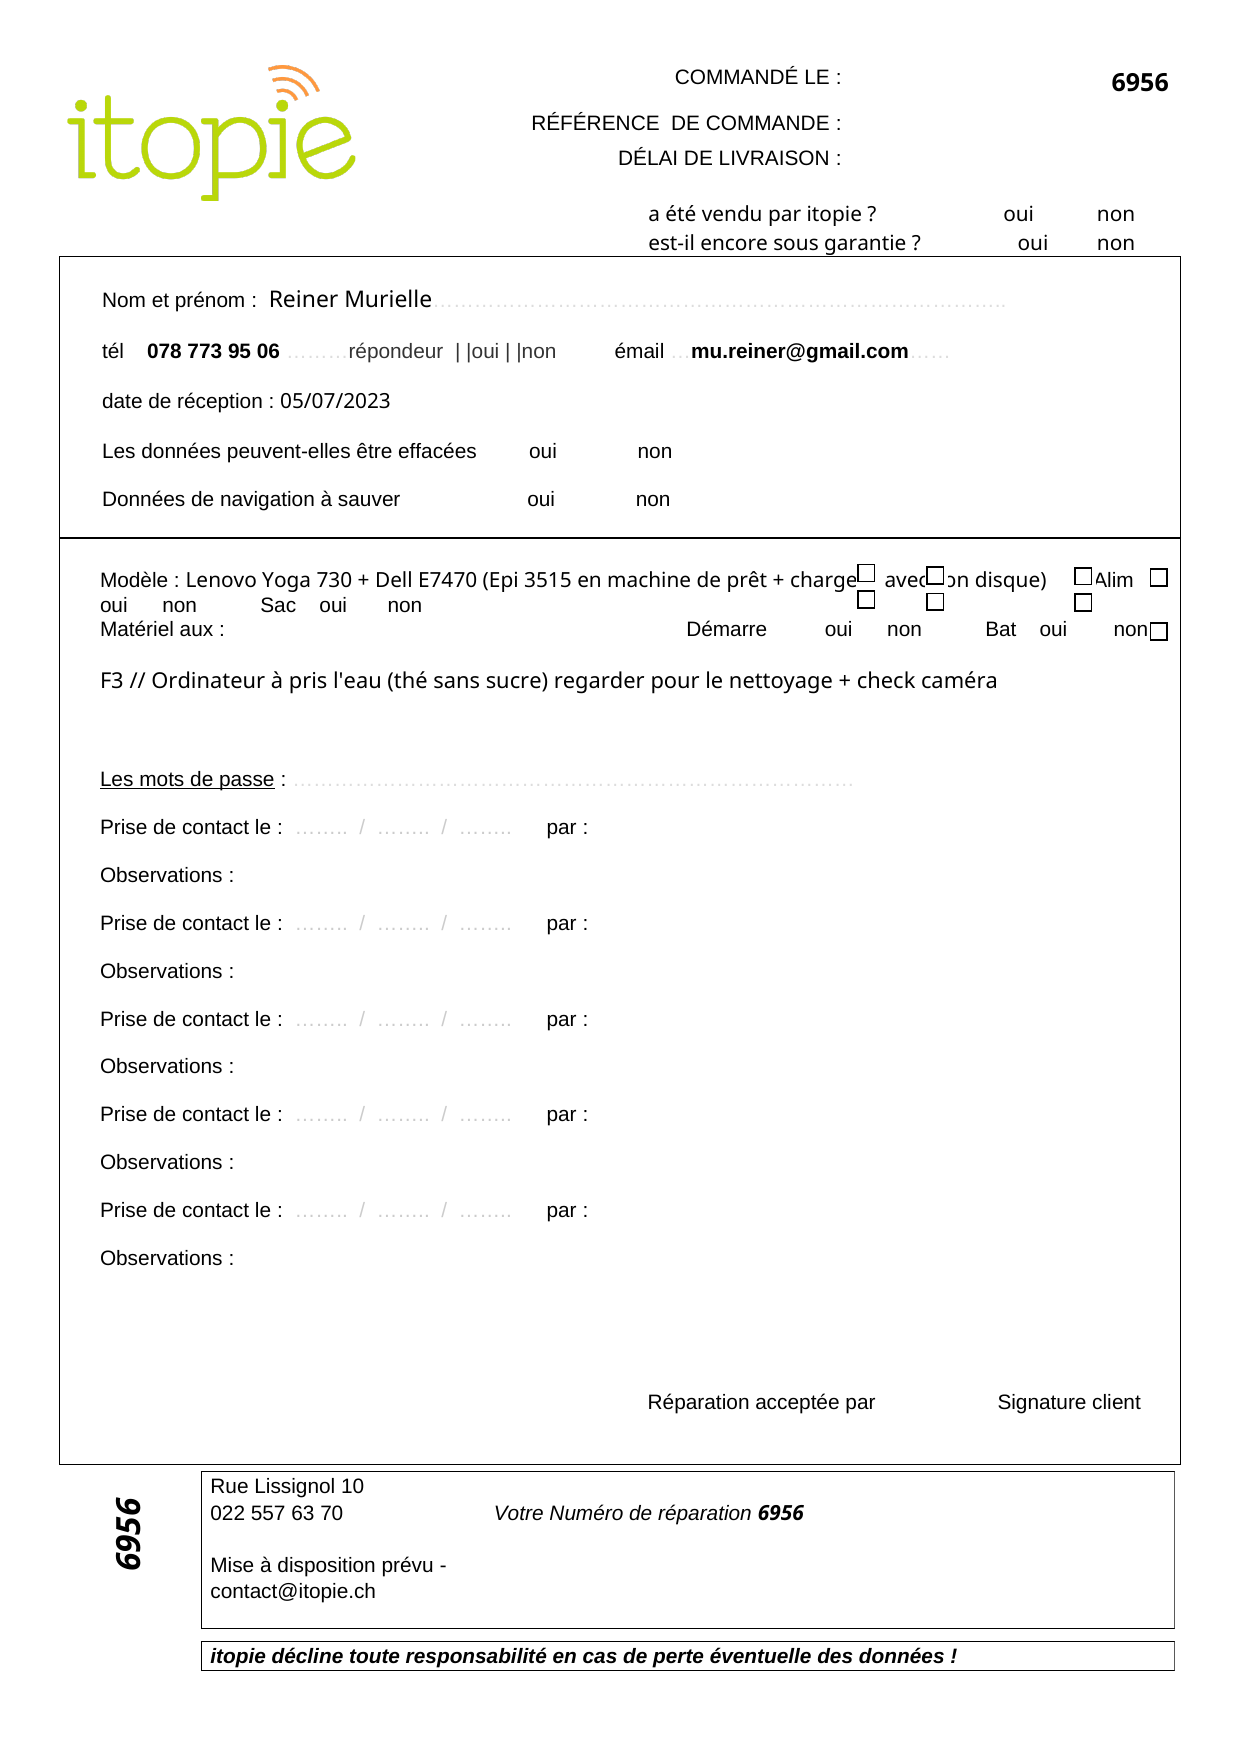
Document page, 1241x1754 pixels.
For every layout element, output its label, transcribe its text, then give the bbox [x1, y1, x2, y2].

table_header 6956 [847, 59, 1180, 104]
text Observations : [60, 1147, 1180, 1174]
text Prise de contact le : …….. / …….. / …….. par : [60, 1195, 1180, 1222]
text Prise de contact le : …….. / …….. / …….. par : [60, 1099, 1180, 1126]
text Données de navigation à sauver oui non [60, 484, 1180, 511]
text tél 078 773 95 06 ………répondeur | |oui | |non émail …mu.reiner@gmail.com…… [60, 335, 1180, 362]
text Observations : [60, 1051, 1180, 1078]
text Observations : [60, 859, 1180, 887]
text Les mots de passe : ……………………………………………………………………… [60, 764, 1180, 791]
table_header Rue Lissignol 10 022 557 63 70 Votre Numéro de réparation 6956 Mise à disposition prévu - contact@itopie.ch [195, 1465, 1180, 1635]
table_cell DÉLAI DE LIVRAISON : [490, 140, 847, 175]
text Modèle : Lenovo Yoga 730 + Dell E7470 (Epi 3515 en machine de prêt + chargeur avec son disque) Alim oui non Sac oui non [948, 562, 1180, 614]
text Observations : [60, 1243, 1180, 1270]
text Nom et prénom : Reiner Murielle……………………………………………………………………….. [60, 280, 1180, 314]
text Observations : [60, 955, 1180, 982]
table_cell [847, 105, 1180, 140]
table_cell itopie décline toute responsabilité en cas de perte éventuelle des données ! [195, 1635, 1180, 1677]
table_header 6956 [59, 1465, 195, 1677]
text est-il encore sous garantie ? oui non [59, 228, 1181, 256]
text date de réception : 05/07/2023 [60, 383, 1180, 415]
table_header COMMANDÉ LE : [490, 59, 847, 104]
text Prise de contact le : …….. / …….. / …….. par : [60, 1003, 1180, 1030]
table_cell [847, 140, 1180, 175]
text Prise de contact le : …….. / …….. / …….. par : [60, 907, 1180, 934]
text Modèle : Lenovo Yoga 730 + Dell E7470 (Epi 3515 en machine de prêt + chargeur avec son disque) Alim oui non Sac oui non [60, 562, 925, 614]
text Matériel aux : Démarre oui non Bat oui non [60, 614, 1180, 641]
text Prise de contact le : …….. / …….. / …….. par : [60, 812, 1180, 839]
table_cell RÉFÉRENCE DE COMMANDE : [490, 105, 847, 140]
text a été vendu par itopie ? oui non [59, 199, 1181, 228]
text F3 // Ordinateur à pris l'eau (thé sans sucre) regarder pour le nettoyage + check caméra [60, 662, 1180, 695]
text Réparation acceptée par Signature client [60, 1387, 1180, 1414]
picture [67, 65, 356, 201]
text Les données peuvent-elles être effacées oui non [60, 436, 1180, 463]
